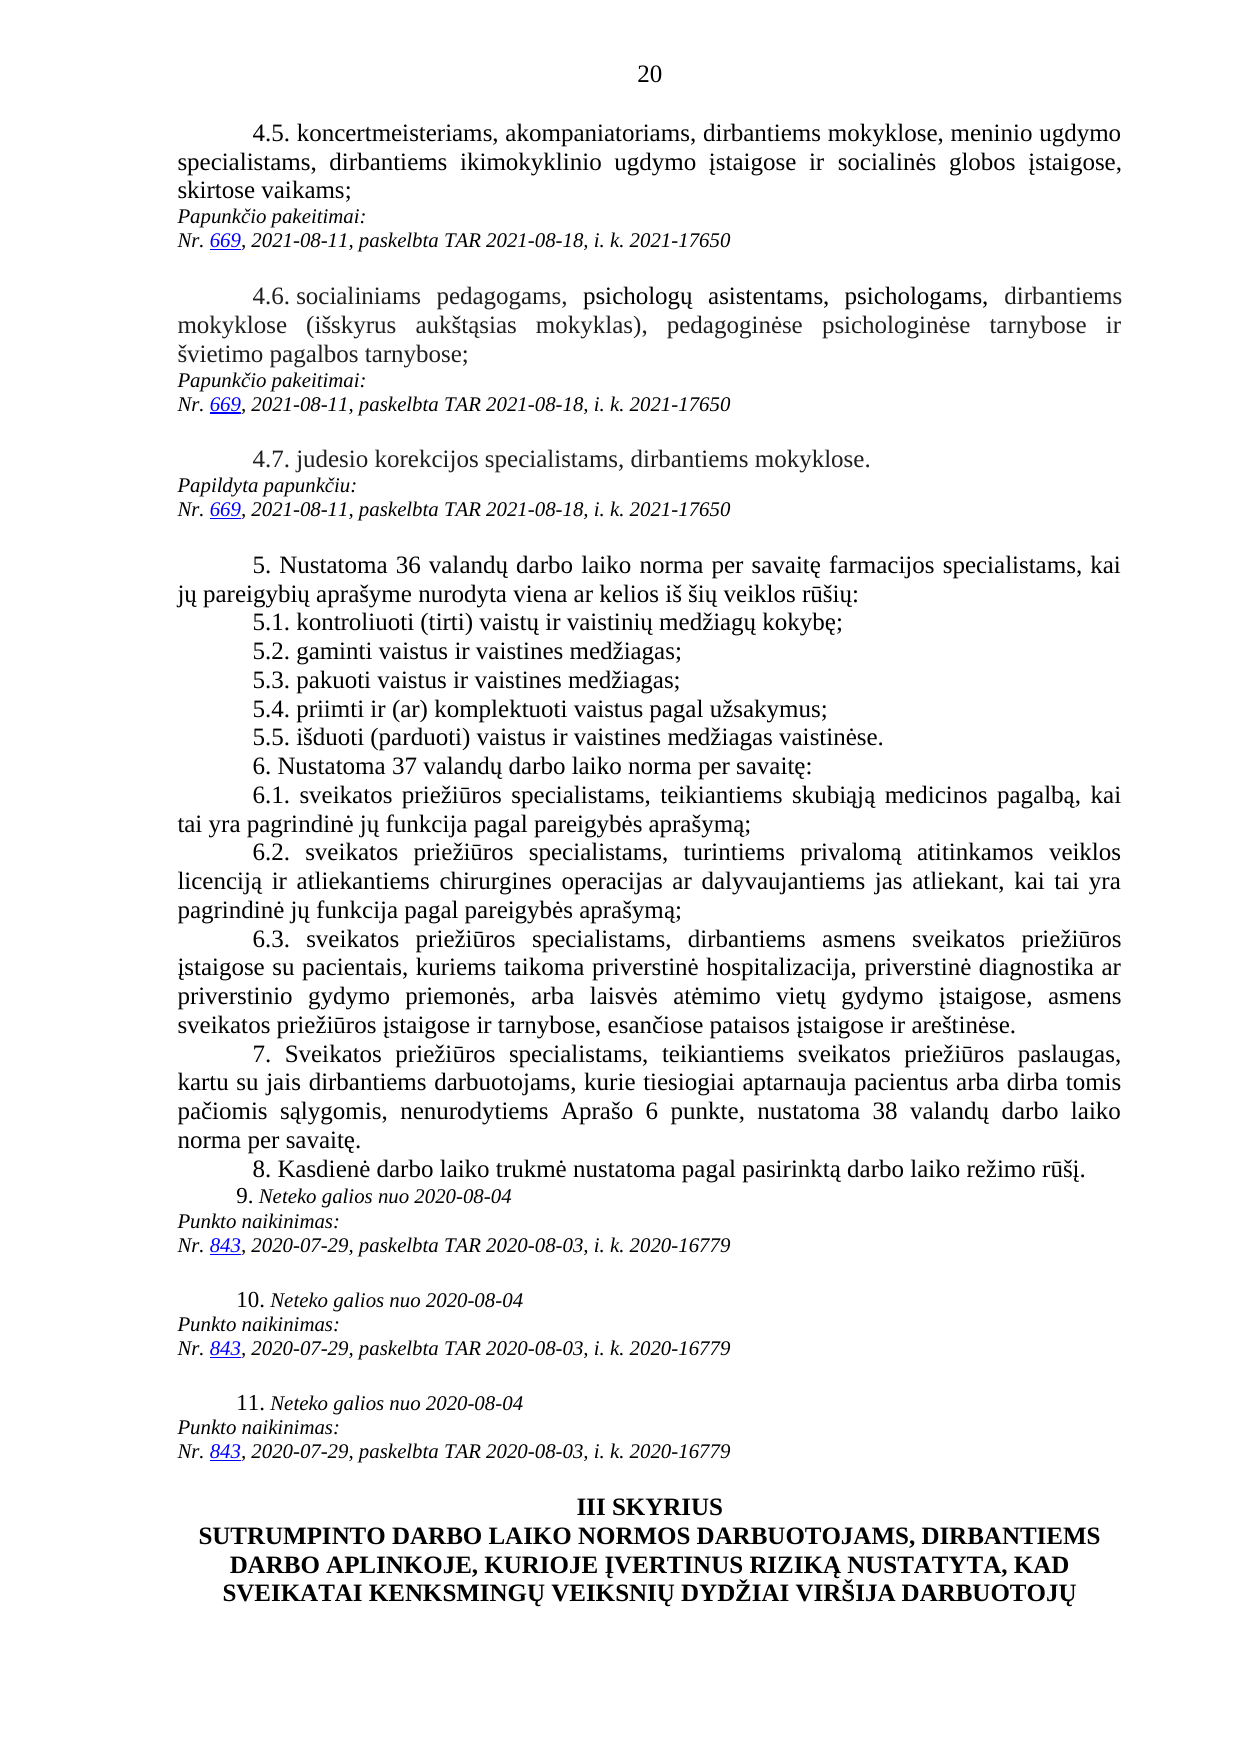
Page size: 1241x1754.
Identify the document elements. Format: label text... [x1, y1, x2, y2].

text 5.4. priimti ir (ar) komplektuoti vaistus pagal užsakymus; [177, 694, 1122, 722]
text Nr. 843, 2020-07-29, paskelbta TAR 2020-08-03, i. k. 2020-16779 [177, 1439, 1122, 1463]
text Punkto naikinimas: [177, 1312, 1122, 1336]
text 6. Nustatoma 37 valandų darbo laiko norma per savaitę: [177, 751, 1122, 780]
text 4.5. koncertmeisteriams, akompaniatoriams, dirbantiems mokyklose, meninio ugdymo specialistams, dirbantiems ikimokyklinio ugdymo įstaigose ir socialinės globos įstaigose, skirtose vaikams; [177, 118, 1122, 204]
text Punkto naikinimas: [177, 1415, 1122, 1439]
text Nr. 669, 2021-08-11, paskelbta TAR 2021-08-18, i. k. 2021-17650 [177, 497, 1122, 521]
text 11. Neteko galios nuo 2020-08-04 [177, 1389, 1122, 1415]
text 10. Neteko galios nuo 2020-08-04 [177, 1286, 1122, 1312]
text 6.2. sveikatos priežiūros specialistams, turintiems privalomą atitinkamos veiklos licenciją ir atliekantiems chirurgines operacijas ar dalyvaujantiems jas atliekant, kai tai yra pagrindinė jų funkcija pagal pareigybės aprašymą; [177, 837, 1122, 924]
text 7. Sveikatos priežiūros specialistams, teikiantiems sveikatos priežiūros paslaugas, kartu su jais dirbantiems darbuotojams, kurie tiesiogiai aptarnauja pacientus arba dirba tomis pačiomis sąlygomis, nenurodytiems Aprašo 6 punkte, nustatoma 38 valandų darbo laiko norma per savaitę. [177, 1039, 1122, 1154]
text 6.1. sveikatos priežiūros specialistams, teikiantiems skubiąją medicinos pagalbą, kai tai yra pagrindinė jų funkcija pagal pareigybės aprašymą; [177, 780, 1122, 837]
text 5.5. išduoti (parduoti) vaistus ir vaistines medžiagas vaistinėse. [177, 722, 1122, 751]
text 4.6. socialiniams pedagogams, psichologų asistentams, psichologams, dirbantiems mokyklose (išskyrus aukštąsias mokyklas), pedagoginėse psichologinėse tarnybose ir švietimo pagalbos tarnybose; [177, 281, 1122, 367]
text Papunkčio pakeitimai: [177, 204, 1122, 228]
text Nr. 843, 2020-07-29, paskelbta TAR 2020-08-03, i. k. 2020-16779 [177, 1336, 1122, 1360]
text SUTRUMPINTO DARBO LAIKO NORMOS DARBUOTOJAMS, DIRBANTIEMS DARBO APLINKOJE, KURIOJE ĮVERTINUS RIZIKĄ NUSTATYTA, KAD SVEIKATAI KENKSMINGŲ VEIKSNIŲ DYDŽIAI VIRŠIJA DARBUOTOJŲ [177, 1521, 1122, 1607]
text 4.7. judesio korekcijos specialistams, dirbantiems mokyklose. [177, 444, 1122, 473]
text 8. Kasdienė darbo laiko trukmė nustatoma pagal pasirinktą darbo laiko režimo rūšį. [177, 1154, 1122, 1182]
text 5.1. kontroliuoti (tirti) vaistų ir vaistinių medžiagų kokybę; [177, 607, 1122, 636]
text Nr. 843, 2020-07-29, paskelbta TAR 2020-08-03, i. k. 2020-16779 [177, 1233, 1122, 1257]
text 6.3. sveikatos priežiūros specialistams, dirbantiems asmens sveikatos priežiūros įstaigose su pacientais, kuriems taikoma priverstinė hospitalizacija, priverstinė diagnostika ar priverstinio gydymo priemonės, arba laisvės atėmimo vietų gydymo įstaigose, asmens sveikatos priežiūros įstaigose ir tarnybose, esančiose pataisos įstaigose ir areštinėse. [177, 924, 1122, 1039]
text Papildyta papunkčiu: [177, 473, 1122, 497]
text 5.3. pakuoti vaistus ir vaistines medžiagas; [177, 665, 1122, 694]
text Nr. 669, 2021-08-11, paskelbta TAR 2021-08-18, i. k. 2021-17650 [177, 228, 1122, 252]
text 5. Nustatoma 36 valandų darbo laiko norma per savaitę farmacijos specialistams, kai jų pareigybių aprašyme nurodyta viena ar kelios iš šių veiklos rūšių: [177, 550, 1122, 607]
text 5.2. gaminti vaistus ir vaistines medžiagas; [177, 636, 1122, 665]
text Papunkčio pakeitimai: [177, 367, 1122, 392]
text Punkto naikinimas: [177, 1209, 1122, 1233]
text III SKYRIUS [177, 1492, 1122, 1521]
text 9. Neteko galios nuo 2020-08-04 [177, 1182, 1122, 1209]
text Nr. 669, 2021-08-11, paskelbta TAR 2021-08-18, i. k. 2021-17650 [177, 392, 1122, 416]
